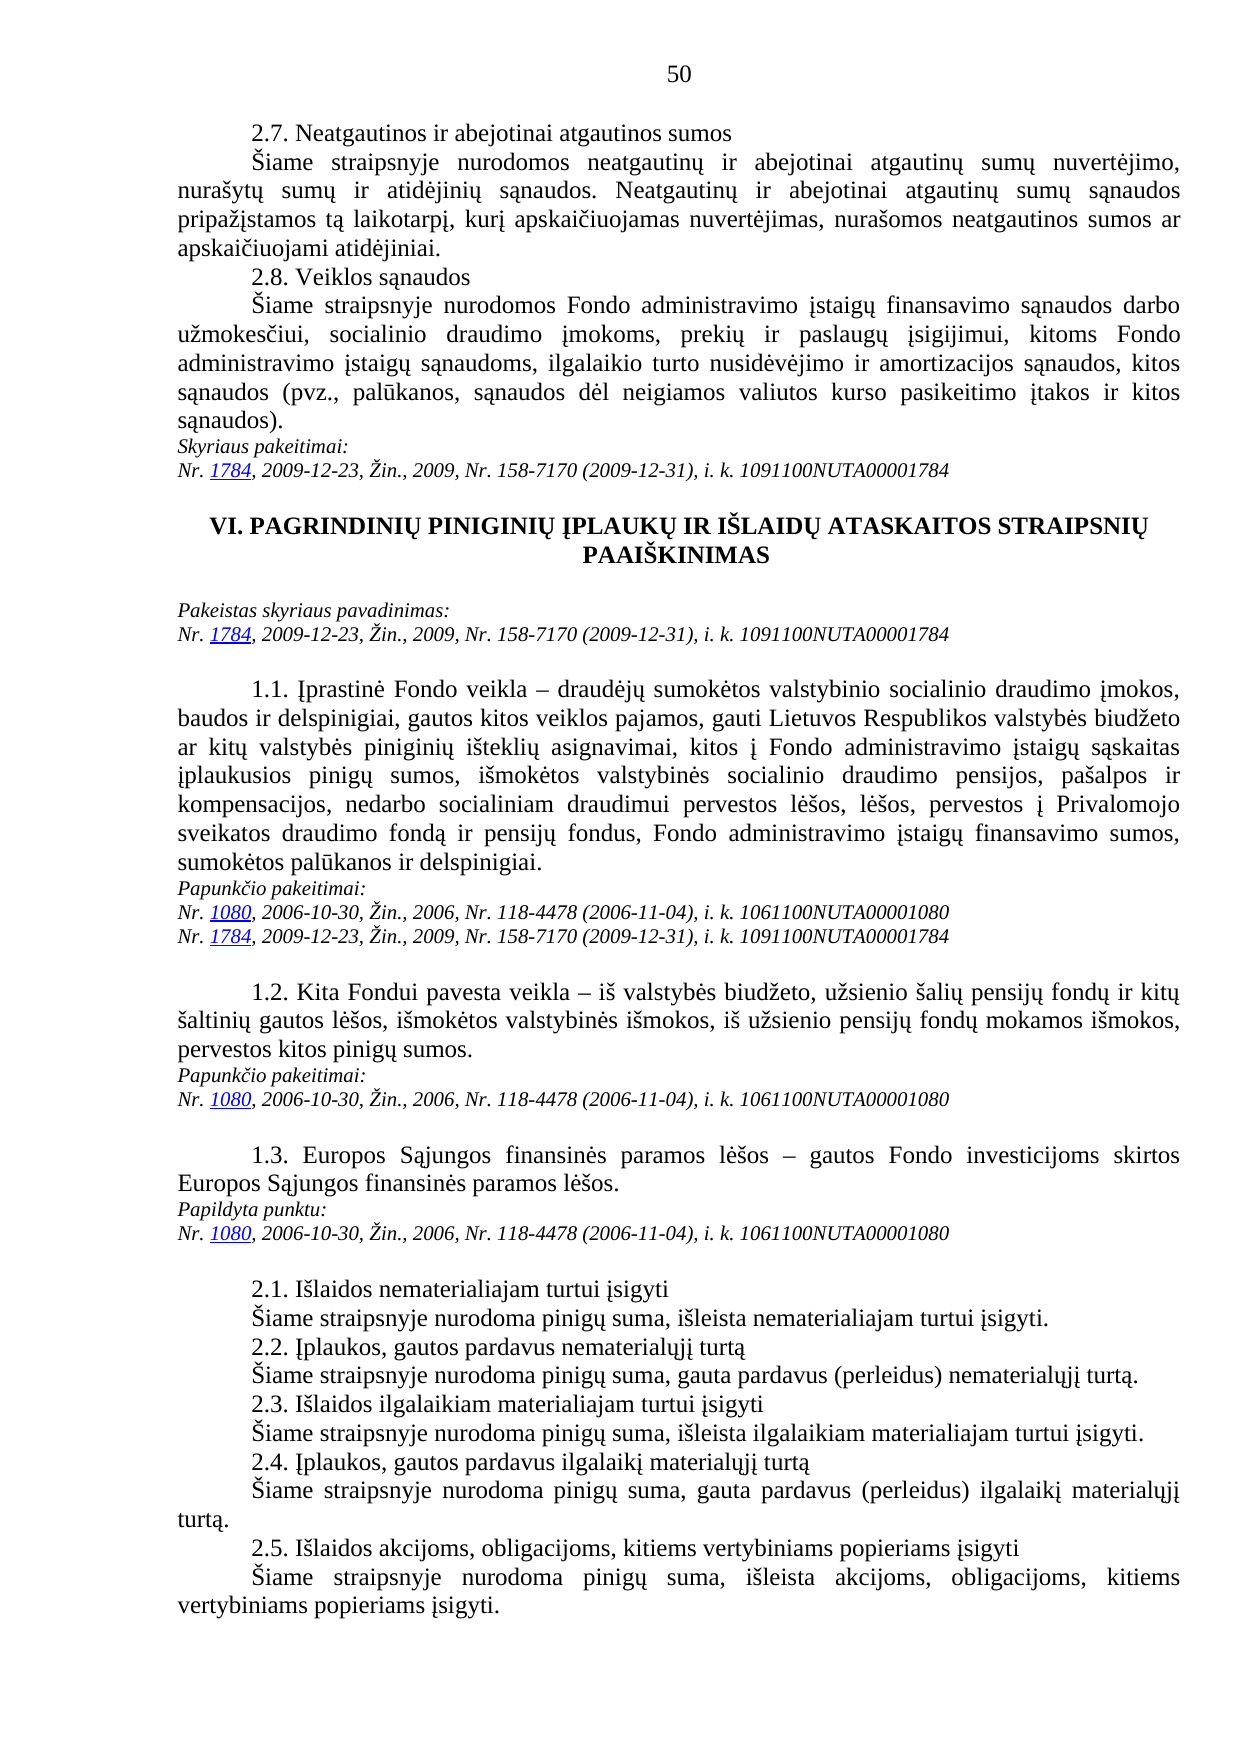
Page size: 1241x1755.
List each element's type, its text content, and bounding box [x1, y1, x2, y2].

text Šiame straipsnyje nurodoma pinigų suma, gauta pardavus (perleidus) ilgalaikį materialųjį turtą. [177, 1475, 1181, 1533]
text Šiame straipsnyje nurodomos neatgautinų ir abejotinai atgautinų sumų nuvertėjimo, nurašytų sumų ir atidėjinių sąnaudos. Neatgautinų ir abejotinai atgautinų sumų sąnaudos pripažįstamos tą laikotarpį, kurį apskaičiuojamas nuvertėjimas, nurašomos neatgautinos sumos ar apskaičiuojami atidėjiniai. [177, 147, 1181, 262]
text 2.1. Išlaidos nematerialiajam turtui įsigyti [177, 1274, 1181, 1303]
text 1.1. Įprastinė Fondo veikla – draudėjų sumokėtos valstybinio socialinio draudimo įmokos, baudos ir delspinigiai, gautos kitos veiklos pajamos, gauti Lietuvos Respublikos valstybės biudžeto ar kitų valstybės piniginių išteklių asignavimai, kitos į Fondo administravimo įstaigų sąskaitas įplaukusios pinigų sumos, išmokėtos valstybinės socialinio draudimo pensijos, pašalpos ir kompensacijos, nedarbo socialiniam draudimui pervestos lėšos, lėšos, pervestos į Privalomojo sveikatos draudimo fondą ir pensijų fondus, Fondo administravimo įstaigų finansavimo sumos, sumokėtos palūkanos ir delspinigiai. [177, 674, 1181, 876]
text Pakeistas skyriaus pavadinimas: [177, 597, 1181, 622]
text Šiame straipsnyje nurodoma pinigų suma, išleista nematerialiajam turtui įsigyti. [177, 1303, 1181, 1332]
text Papunkčio pakeitimai: [177, 1063, 1181, 1087]
text Šiame straipsnyje nurodoma pinigų suma, išleista ilgalaikiam materialiajam turtui įsigyti. [177, 1418, 1181, 1447]
text 2.5. Išlaidos akcijoms, obligacijoms, kitiems vertybiniams popieriams įsigyti [177, 1533, 1181, 1562]
text Nr. 1784, 2009-12-23, Žin., 2009, Nr. 158-7170 (2009-12-31), i. k. 1091100NUTA00001784 [177, 622, 1181, 646]
text 2.7. Neatgautinos ir abejotinai atgautinos sumos [177, 118, 1181, 147]
text 2.8. Veiklos sąnaudos [177, 262, 1181, 291]
text Šiame straipsnyje nurodoma pinigų suma, išleista akcijoms, obligacijoms, kitiems vertybiniams popieriams įsigyti. [177, 1562, 1181, 1619]
text 2.3. Išlaidos ilgalaikiam materialiajam turtui įsigyti [177, 1389, 1181, 1418]
text Nr. 1784, 2009-12-23, Žin., 2009, Nr. 158-7170 (2009-12-31), i. k. 1091100NUTA00001784 [177, 458, 1181, 482]
text VI. PAGRINDINIŲ PINIGINIŲ ĮPLAUKŲ IR IŠLAIDŲ ATASKAITOS STRAIPSNIŲ PAAIŠKINIMAS [177, 511, 1181, 569]
text 1.3. Europos Sąjungos finansinės paramos lėšos – gautos Fondo investicijoms skirtos Europos Sąjungos finansinės paramos lėšos. [177, 1140, 1181, 1197]
text 2.4. Įplaukos, gautos pardavus ilgalaikį materialųjį turtą [177, 1447, 1181, 1475]
text 2.2. Įplaukos, gautos pardavus nematerialųjį turtą [177, 1332, 1181, 1360]
text Papunkčio pakeitimai: [177, 876, 1181, 900]
text Nr. 1784, 2009-12-23, Žin., 2009, Nr. 158-7170 (2009-12-31), i. k. 1091100NUTA00001784 [177, 924, 1181, 948]
text Šiame straipsnyje nurodoma pinigų suma, gauta pardavus (perleidus) nematerialųjį turtą. [177, 1360, 1181, 1389]
text Nr. 1080, 2006-10-30, Žin., 2006, Nr. 118-4478 (2006-11-04), i. k. 1061100NUTA00001080 [177, 1087, 1181, 1111]
text Šiame straipsnyje nurodomos Fondo administravimo įstaigų finansavimo sąnaudos darbo užmokesčiui, socialinio draudimo įmokoms, prekių ir paslaugų įsigijimui, kitoms Fondo administravimo įstaigų sąnaudoms, ilgalaikio turto nusidėvėjimo ir amortizacijos sąnaudos, kitos sąnaudos (pvz., palūkanos, sąnaudos dėl neigiamos valiutos kurso pasikeitimo įtakos ir kitos sąnaudos). [177, 291, 1181, 434]
text Nr. 1080, 2006-10-30, Žin., 2006, Nr. 118-4478 (2006-11-04), i. k. 1061100NUTA00001080 [177, 1221, 1181, 1245]
text 1.2. Kita Fondui pavesta veikla – iš valstybės biudžeto, užsienio šalių pensijų fondų ir kitų šaltinių gautos lėšos, išmokėtos valstybinės išmokos, iš užsienio pensijų fondų mokamos išmokos, pervestos kitos pinigų sumos. [177, 977, 1181, 1063]
text Skyriaus pakeitimai: [177, 434, 1181, 458]
text Papildyta punktu: [177, 1197, 1181, 1221]
text Nr. 1080, 2006-10-30, Žin., 2006, Nr. 118-4478 (2006-11-04), i. k. 1061100NUTA00001080 [177, 900, 1181, 924]
